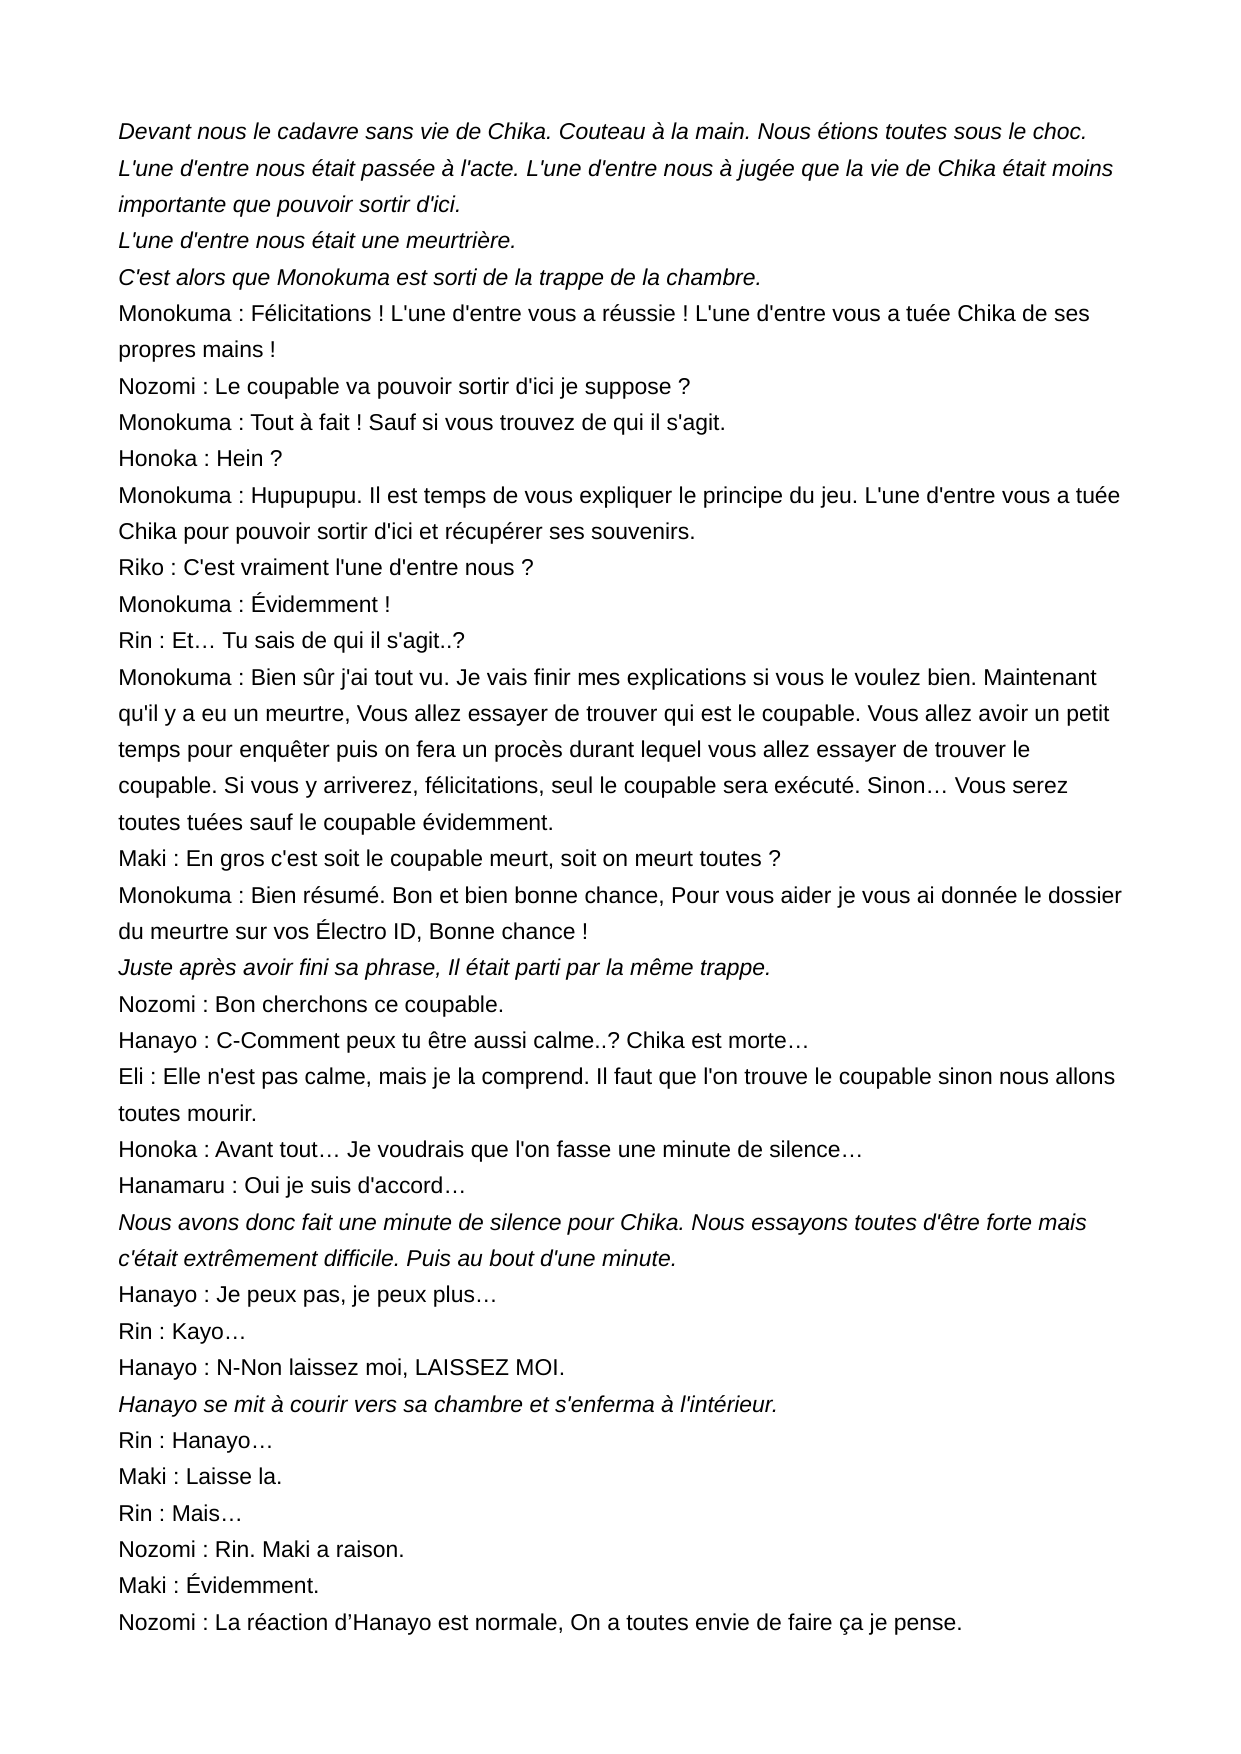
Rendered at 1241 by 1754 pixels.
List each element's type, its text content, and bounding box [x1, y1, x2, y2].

text Monokuma : Hupupupu. Il est temps de vous expliquer le principe du jeu. L'une d'entre vous a tuée Chika pour pouvoir sortir d'ici et récupérer ses souvenirs. [118, 482, 1122, 544]
text Rin : Hanayo… [118, 1427, 1122, 1453]
text Devant nous le cadavre sans vie de Chika. Couteau à la main. Nous étions toutes sous le choc. L'une d'entre nous était passée à l'acte. L'une d'entre nous à jugée que la vie de Chika était moins importante que pouvoir sortir d'ici. [118, 118, 1122, 217]
text Monokuma : Félicitations ! L'une d'entre vous a réussie ! L'une d'entre vous a tuée Chika de ses propres mains ! [118, 300, 1122, 363]
text Honoka : Hein ? [118, 445, 1122, 472]
text Hanayo : N-Non laissez moi, LAISSEZ MOI. [118, 1354, 1122, 1381]
text Hanayo : C-Comment peux tu être aussi calme..? Chika est morte… [118, 1027, 1122, 1053]
text L'une d'entre nous était une meurtrière. [118, 227, 1122, 253]
text C'est alors que Monokuma est sorti de la trappe de la chambre. [118, 263, 1122, 290]
text Maki : Laisse la. [118, 1463, 1122, 1489]
text Monokuma : Bien résumé. Bon et bien bonne chance, Pour vous aider je vous ai donnée le dossier du meurtre sur vos Électro ID, Bonne chance ! [118, 882, 1122, 944]
text Rin : Mais… [118, 1499, 1122, 1526]
text Monokuma : Évidemment ! [118, 591, 1122, 617]
text Riko : C'est vraiment l'une d'entre nous ? [118, 554, 1122, 581]
text Maki : Évidemment. [118, 1572, 1122, 1599]
text Juste après avoir fini sa phrase, Il était parti par la même trappe. [118, 954, 1122, 981]
text Nozomi : Bon cherchons ce coupable. [118, 991, 1122, 1017]
text Hanayo se mit à courir vers sa chambre et s'enferma à l'intérieur. [118, 1391, 1122, 1417]
text Eli : Elle n'est pas calme, mais je la comprend. Il faut que l'on trouve le coupable sinon nous allons toutes mourir. [118, 1063, 1122, 1126]
text Maki : En gros c'est soit le coupable meurt, soit on meurt toutes ? [118, 845, 1122, 872]
text Nozomi : Le coupable va pouvoir sortir d'ici je suppose ? [118, 373, 1122, 399]
text Rin : Kayo… [118, 1318, 1122, 1344]
text Rin : Et… Tu sais de qui il s'agit..? [118, 627, 1122, 653]
text Hanayo : Je peux pas, je peux plus… [118, 1281, 1122, 1308]
text Hanamaru : Oui je suis d'accord… [118, 1172, 1122, 1199]
text Nous avons donc fait une minute de silence pour Chika. Nous essayons toutes d'être forte mais c'était extrêmement difficile. Puis au bout d'une minute. [118, 1209, 1122, 1271]
text Monokuma : Bien sûr j'ai tout vu. Je vais finir mes explications si vous le voulez bien. Maintenant qu'il y a eu un meurtre, Vous allez essayer de trouver qui est le coupable. Vous allez avoir un petit temps pour enquêter puis on fera un procès durant lequel vous allez essayer de trouver le coupable. Si vous y arriverez, félicitations, seul le coupable sera exécuté. Sinon… Vous serez toutes tuées sauf le coupable évidemment. [118, 663, 1122, 835]
text Honoka : Avant tout… Je voudrais que l'on fasse une minute de silence… [118, 1136, 1122, 1162]
text Nozomi : Rin. Maki a raison. [118, 1536, 1122, 1562]
text Monokuma : Tout à fait ! Sauf si vous trouvez de qui il s'agit. [118, 409, 1122, 435]
text Nozomi : La réaction d’Hanayo est normale, On a toutes envie de faire ça je pense. [118, 1609, 1122, 1635]
